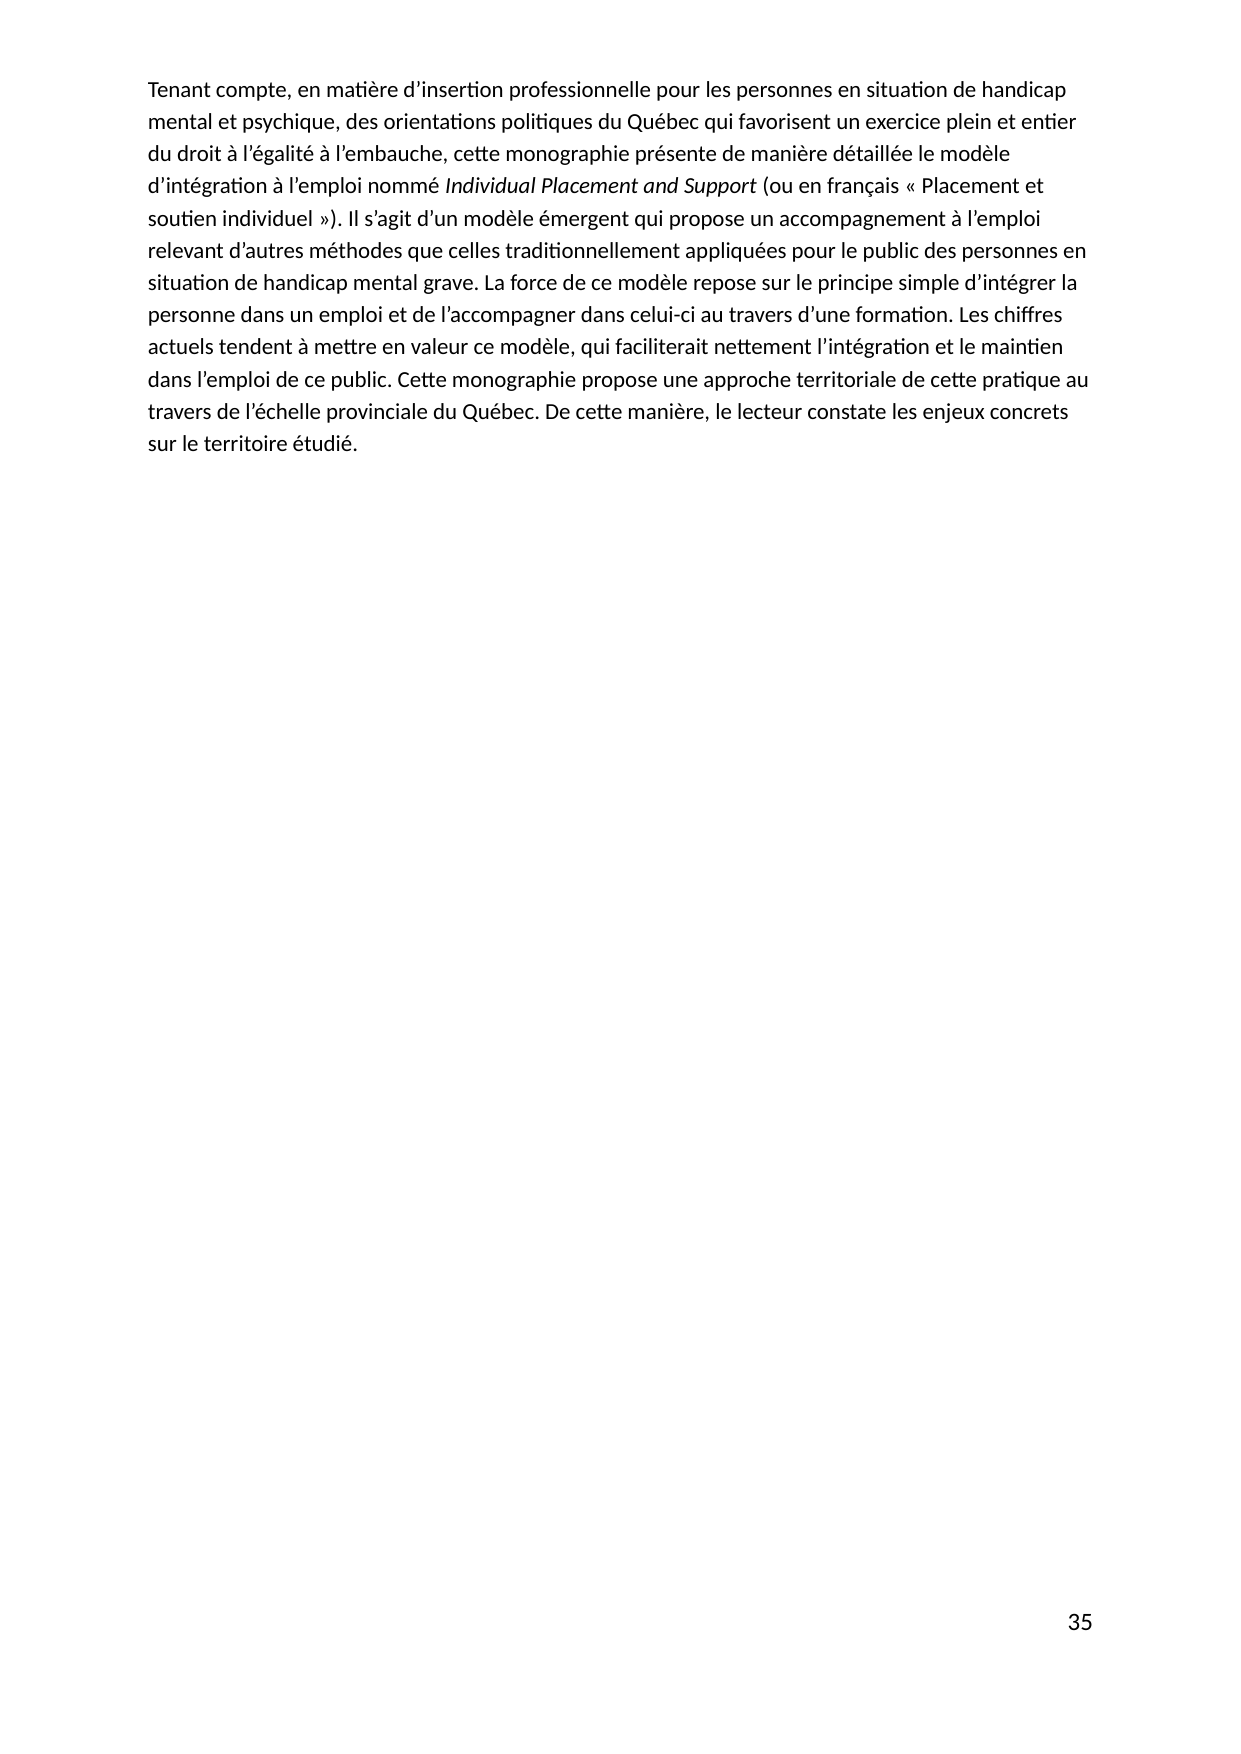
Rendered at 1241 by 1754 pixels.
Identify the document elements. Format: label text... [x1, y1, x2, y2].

text Tenant compte, en matière d’insertion professionnelle pour les personnes en situation de handicap mental et psychique, des orientations politiques du Québec qui favorisent un exercice plein et entier du droit à l’égalité à l’embauche, cette monographie présente de manière détaillée le modèle d’intégration à l’emploi nommé Individual Placement and Support (ou en français « Placement et soutien individuel »). Il s’agit d’un modèle émergent qui propose un accompagnement à l’emploi relevant d’autres méthodes que celles traditionnellement appliquées pour le public des personnes en situation de handicap mental grave. La force de ce modèle repose sur le principe simple d’intégrer la personne dans un emploi et de l’accompagner dans celui-ci au travers d’une formation. Les chiffres actuels tendent à mettre en valeur ce modèle, qui faciliterait nettement l’intégration et le maintien dans l’emploi de ce public. Cette monographie propose une approche territoriale de cette pratique au travers de l’échelle provinciale du Québec. De cette manière, le lecteur constate les enjeux concrets sur le territoire étudié. [148, 75, 1093, 457]
